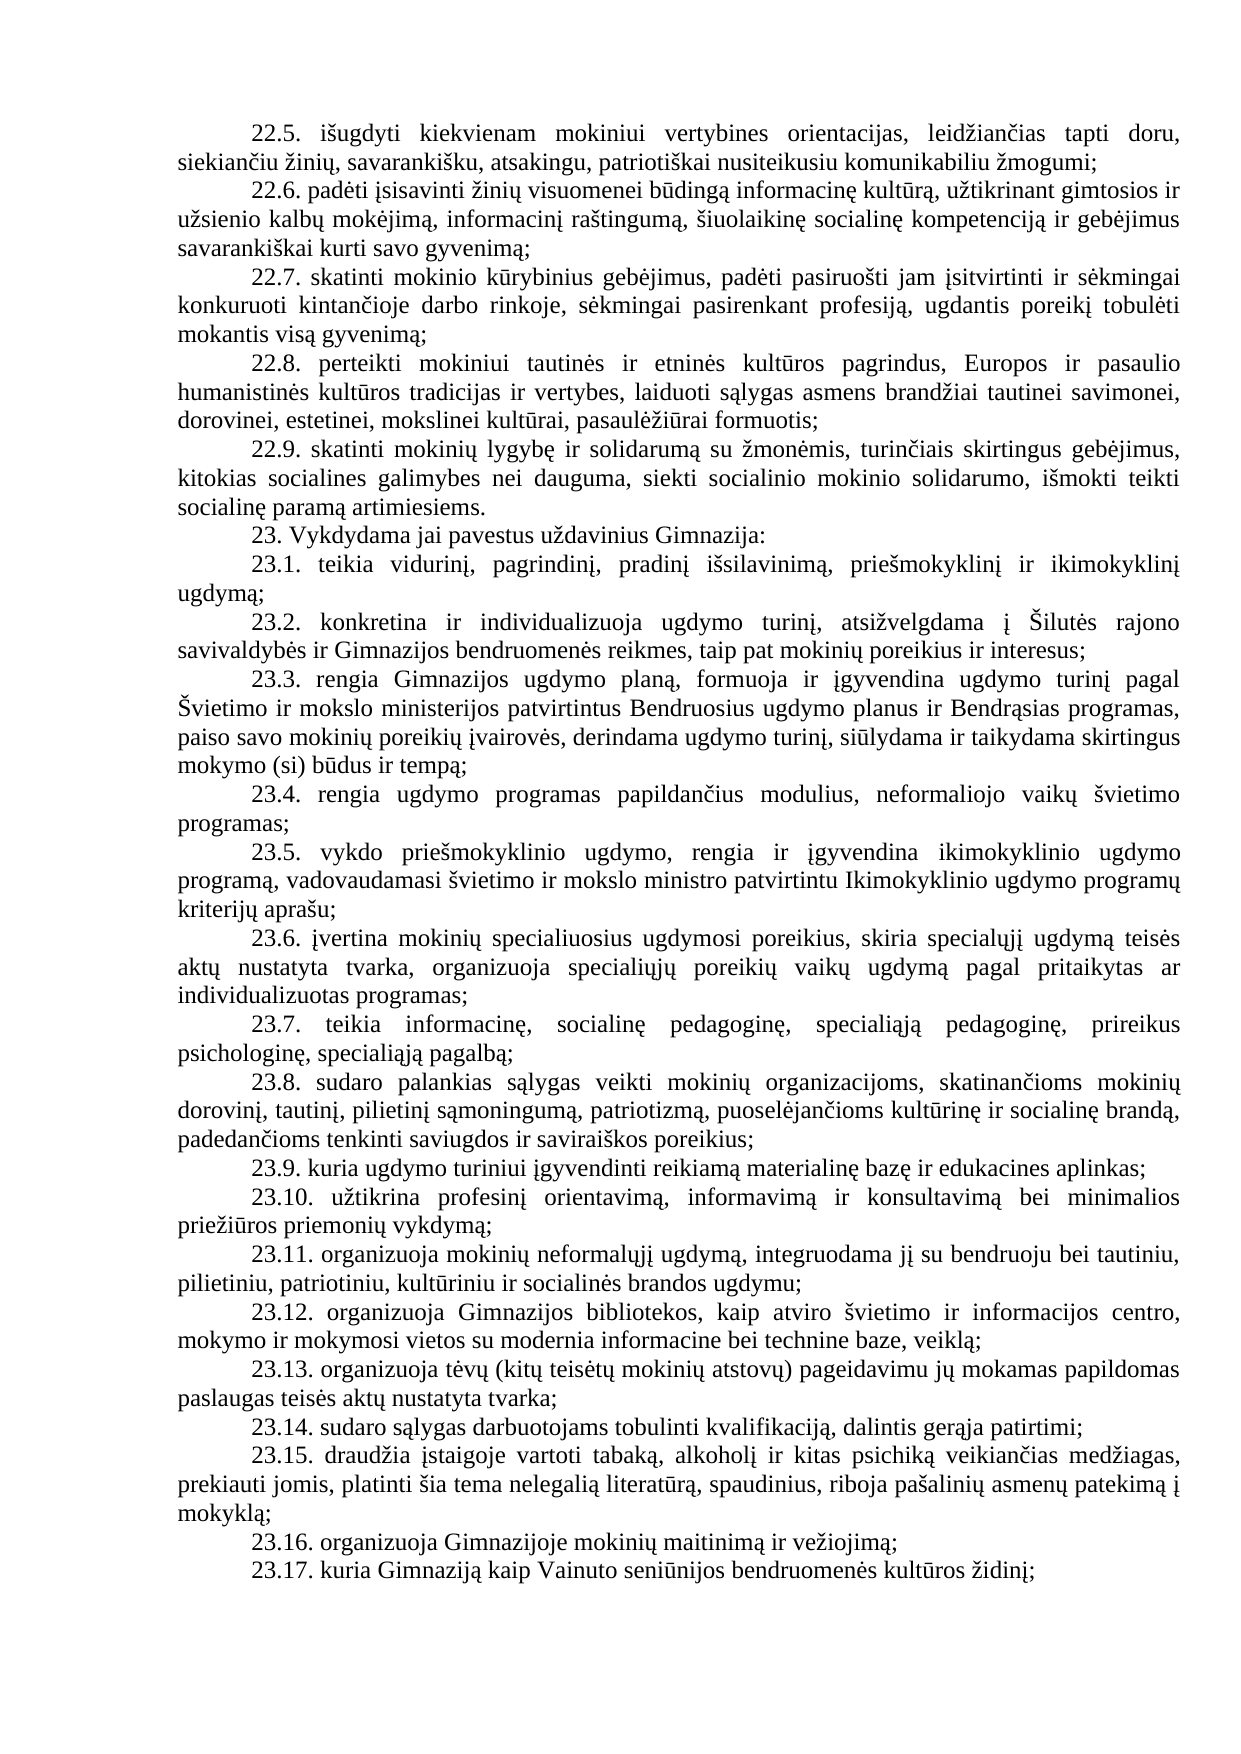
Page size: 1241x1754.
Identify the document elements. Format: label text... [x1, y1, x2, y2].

text 23.14. sudaro sąlygas darbuotojams tobulinti kvalifikaciją, dalintis gerąja patirtimi; [177, 1412, 1181, 1441]
text 23.11. organizuoja mokinių neformalųjį ugdymą, integruodama jį su bendruoju bei tautiniu, pilietiniu, patriotiniu, kultūriniu ir socialinės brandos ugdymu; [177, 1239, 1181, 1297]
text 23.12. organizuoja Gimnazijos bibliotekos, kaip atviro švietimo ir informacijos centro, mokymo ir mokymosi vietos su modernia informacine bei technine baze, veiklą; [177, 1297, 1181, 1354]
text 23.2. konkretina ir individualizuoja ugdymo turinį, atsižvelgdama į Šilutės rajono savivaldybės ir Gimnazijos bendruomenės reikmes, taip pat mokinių poreikius ir interesus; [177, 607, 1181, 664]
text 23.6. įvertina mokinių specialiuosius ugdymosi poreikius, skiria specialųjį ugdymą teisės aktų nustatyta tvarka, organizuoja specialiųjų poreikių vaikų ugdymą pagal pritaikytas ar individualizuotas programas; [177, 923, 1181, 1009]
text 23. Vykdydama jai pavestus uždavinius Gimnazija: [177, 521, 1181, 549]
text 23.10. užtikrina profesinį orientavimą, informavimą ir konsultavimą bei minimalios priežiūros priemonių vykdymą; [177, 1182, 1181, 1239]
text 23.4. rengia ugdymo programas papildančius modulius, neformaliojo vaikų švietimo programas; [177, 779, 1181, 837]
text 23.7. teikia informacinę, socialinę pedagoginę, specialiąją pedagoginę, prireikus psichologinę, specialiąją pagalbą; [177, 1009, 1181, 1067]
text 22.7. skatinti mokinio kūrybinius gebėjimus, padėti pasiruošti jam įsitvirtinti ir sėkmingai konkuruoti kintančioje darbo rinkoje, sėkmingai pasirenkant profesiją, ugdantis poreikį tobulėti mokantis visą gyvenimą; [177, 262, 1181, 348]
text 22.5. išugdyti kiekvienam mokiniui vertybines orientacijas, leidžiančias tapti doru, siekiančiu žinių, savarankišku, atsakingu, patriotiškai nusiteikusiu komunikabiliu žmogumi; [177, 118, 1181, 176]
text 23.15. draudžia įstaigoje vartoti tabaką, alkoholį ir kitas psichiką veikiančias medžiagas, prekiauti jomis, platinti šia tema nelegalią literatūrą, spaudinius, riboja pašalinių asmenų patekimą į mokyklą; [177, 1441, 1181, 1527]
text 22.8. perteikti mokiniui tautinės ir etninės kultūros pagrindus, Europos ir pasaulio humanistinės kultūros tradicijas ir vertybes, laiduoti sąlygas asmens brandžiai tautinei savimonei, dorovinei, estetinei, mokslinei kultūrai, pasaulėžiūrai formuotis; [177, 348, 1181, 434]
text 23.5. vykdo priešmokyklinio ugdymo, rengia ir įgyvendina ikimokyklinio ugdymo programą, vadovaudamasi švietimo ir mokslo ministro patvirtintu Ikimokyklinio ugdymo programų kriterijų aprašu; [177, 837, 1181, 923]
text 23.3. rengia Gimnazijos ugdymo planą, formuoja ir įgyvendina ugdymo turinį pagal Švietimo ir mokslo ministerijos patvirtintus Bendruosius ugdymo planus ir Bendrąsias programas, paiso savo mokinių poreikių įvairovės, derindama ugdymo turinį, siūlydama ir taikydama skirtingus mokymo (si) būdus ir tempą; [177, 664, 1181, 779]
text 23.1. teikia vidurinį, pagrindinį, pradinį išsilavinimą, priešmokyklinį ir ikimokyklinį ugdymą; [177, 549, 1181, 607]
text 22.6. padėti įsisavinti žinių visuomenei būdingą informacinę kultūrą, užtikrinant gimtosios ir užsienio kalbų mokėjimą, informacinį raštingumą, šiuolaikinę socialinę kompetenciją ir gebėjimus savarankiškai kurti savo gyvenimą; [177, 176, 1181, 262]
text 22.9. skatinti mokinių lygybę ir solidarumą su žmonėmis, turinčiais skirtingus gebėjimus, kitokias socialines galimybes nei dauguma, siekti socialinio mokinio solidarumo, išmokti teikti socialinę paramą artimiesiems. [177, 434, 1181, 521]
text 23.8. sudaro palankias sąlygas veikti mokinių organizacijoms, skatinančioms mokinių dorovinį, tautinį, pilietinį sąmoningumą, patriotizmą, puoselėjančioms kultūrinę ir socialinę brandą, padedančioms tenkinti saviugdos ir saviraiškos poreikius; [177, 1067, 1181, 1153]
text 23.13. organizuoja tėvų (kitų teisėtų mokinių atstovų) pageidavimu jų mokamas papildomas paslaugas teisės aktų nustatyta tvarka; [177, 1354, 1181, 1412]
text 23.16. organizuoja Gimnazijoje mokinių maitinimą ir vežiojimą; [177, 1527, 1181, 1556]
text 23.9. kuria ugdymo turiniui įgyvendinti reikiamą materialinę bazę ir edukacines aplinkas; [177, 1153, 1181, 1182]
text 23.17. kuria Gimnaziją kaip Vainuto seniūnijos bendruomenės kultūros židinį; [177, 1556, 1181, 1584]
